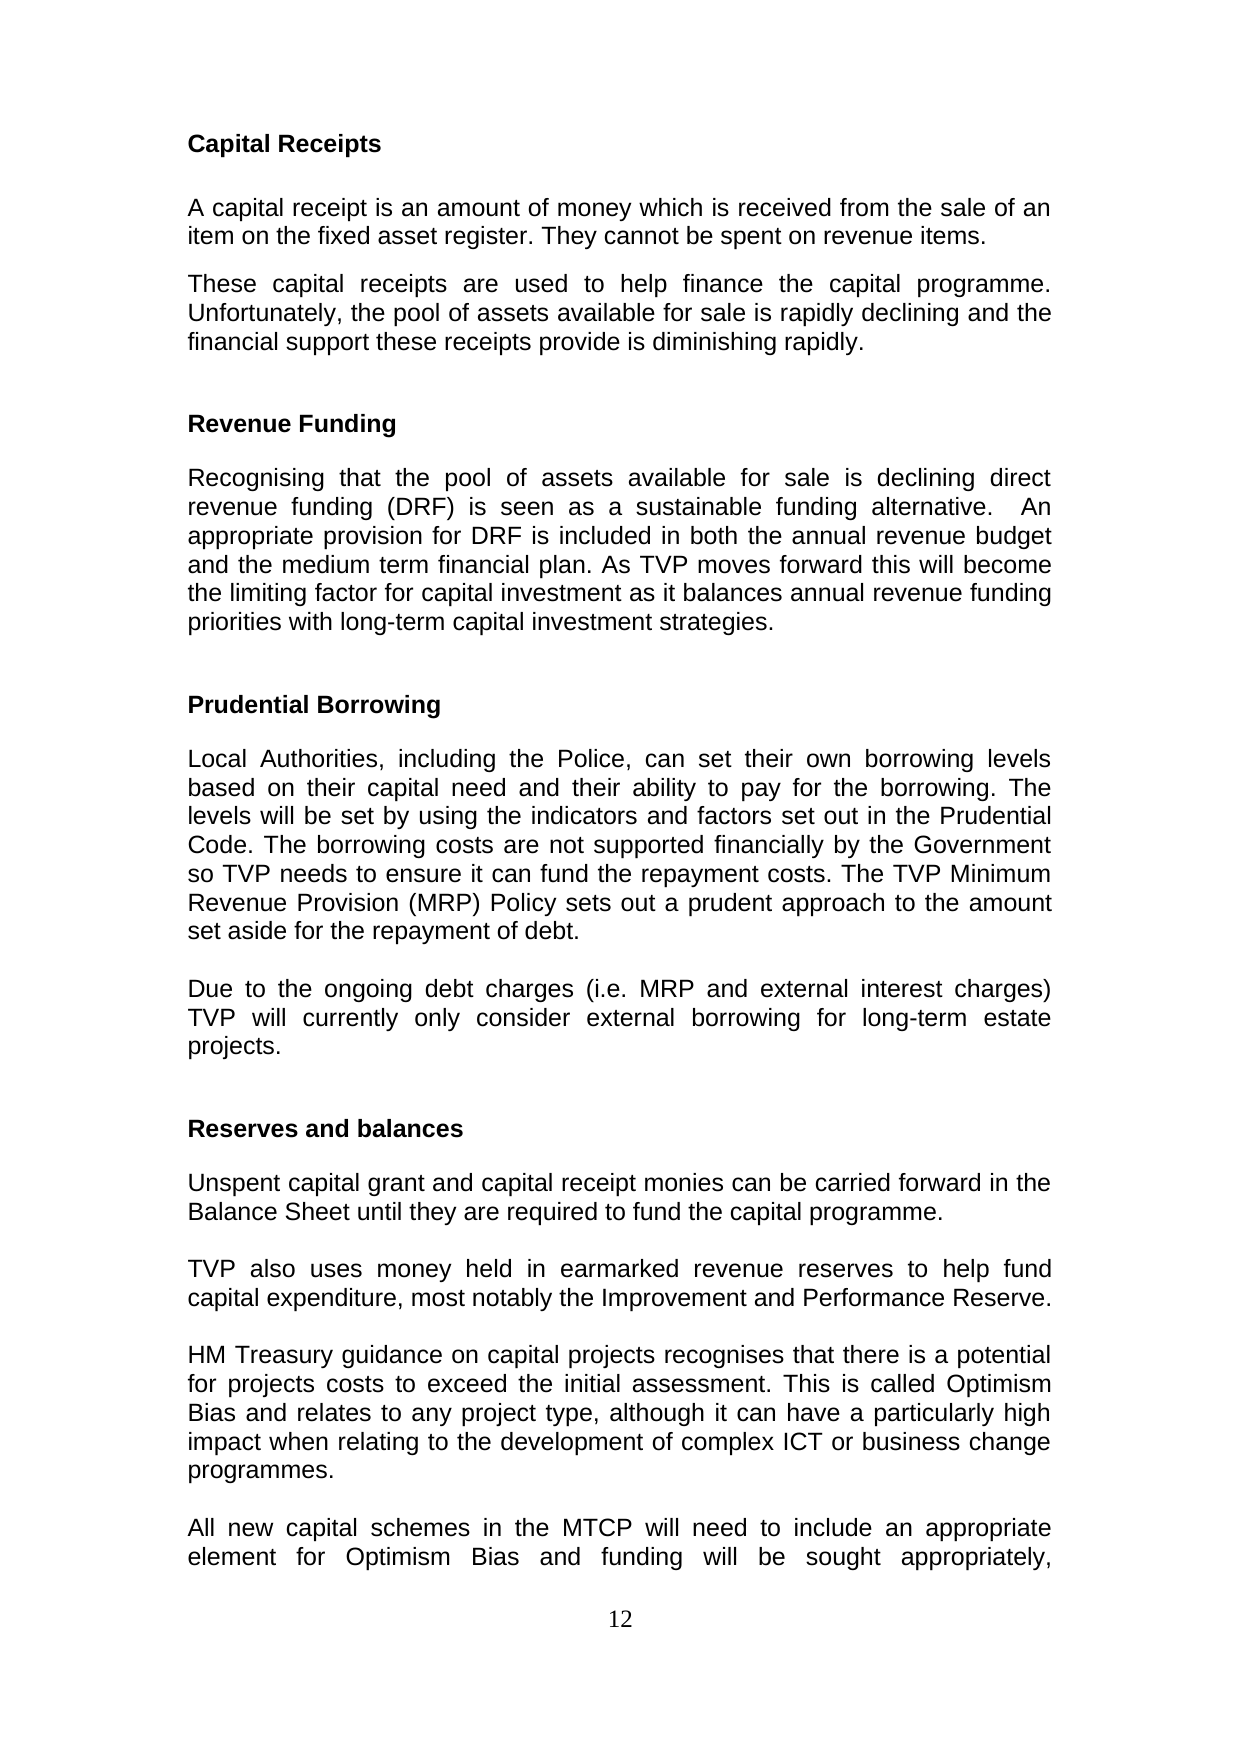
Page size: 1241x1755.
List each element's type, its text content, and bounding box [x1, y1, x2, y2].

subtitle Revenue Funding [187, 409, 1053, 438]
text A capital receipt is an amount of money which is received from the sale of an item on the fixed asset register. They cannot be spent on revenue items. [187, 192, 1053, 250]
text Recognising that the pool of assets available for sale is declining direct revenue funding (DRF) is seen as a sustainable funding alternative. An appropriate provision for DRF is included in both the annual revenue budget and the medium term financial plan. As TVP moves forward this will become the limiting factor for capital investment as it balances annual revenue funding priorities with long-term capital investment strategies. [187, 463, 1053, 636]
subtitle Capital Receipts [187, 129, 1053, 157]
text TVP also uses money held in earmarked revenue reserves to help fund capital expenditure, most notably the Improvement and Performance Reserve. [187, 1254, 1053, 1312]
text All new capital schemes in the MTCP will need to include an appropriate element for Optimism Bias and funding will be sought appropriately, [187, 1513, 1053, 1570]
subtitle Reserves and balances [187, 1114, 1053, 1142]
text HM Treasury guidance on capital projects recognises that there is a potential for projects costs to exceed the initial assessment. This is called Optimism Bias and relates to any project type, although it can have a particularly high impact when relating to the development of complex ICT or business change programmes. [187, 1340, 1053, 1484]
text Local Authorities, including the Police, can set their own borrowing levels based on their capital need and their ability to pay for the borrowing. The levels will be set by using the indicators and factors set out in the Prudential Code. The borrowing costs are not supported financially by the Government so TVP needs to ensure it can fund the repayment costs. The TVP Minimum Revenue Provision (MRP) Policy sets out a prudent approach to the amount set aside for the repayment of debt. [187, 744, 1053, 945]
text These capital receipts are used to help finance the capital programme. Unfortunately, the pool of assets available for sale is rapidly declining and the financial support these receipts provide is diminishing rapidly. [187, 269, 1053, 355]
text Unspent capital grant and capital receipt monies can be carried forward in the Balance Sheet until they are required to fund the capital programme. [187, 1168, 1053, 1225]
subtitle Prudential Borrowing [187, 689, 1053, 718]
text Due to the ongoing debt charges (i.e. MRP and external interest charges) TVP will currently only consider external borrowing for long-term estate projects. [187, 974, 1053, 1060]
